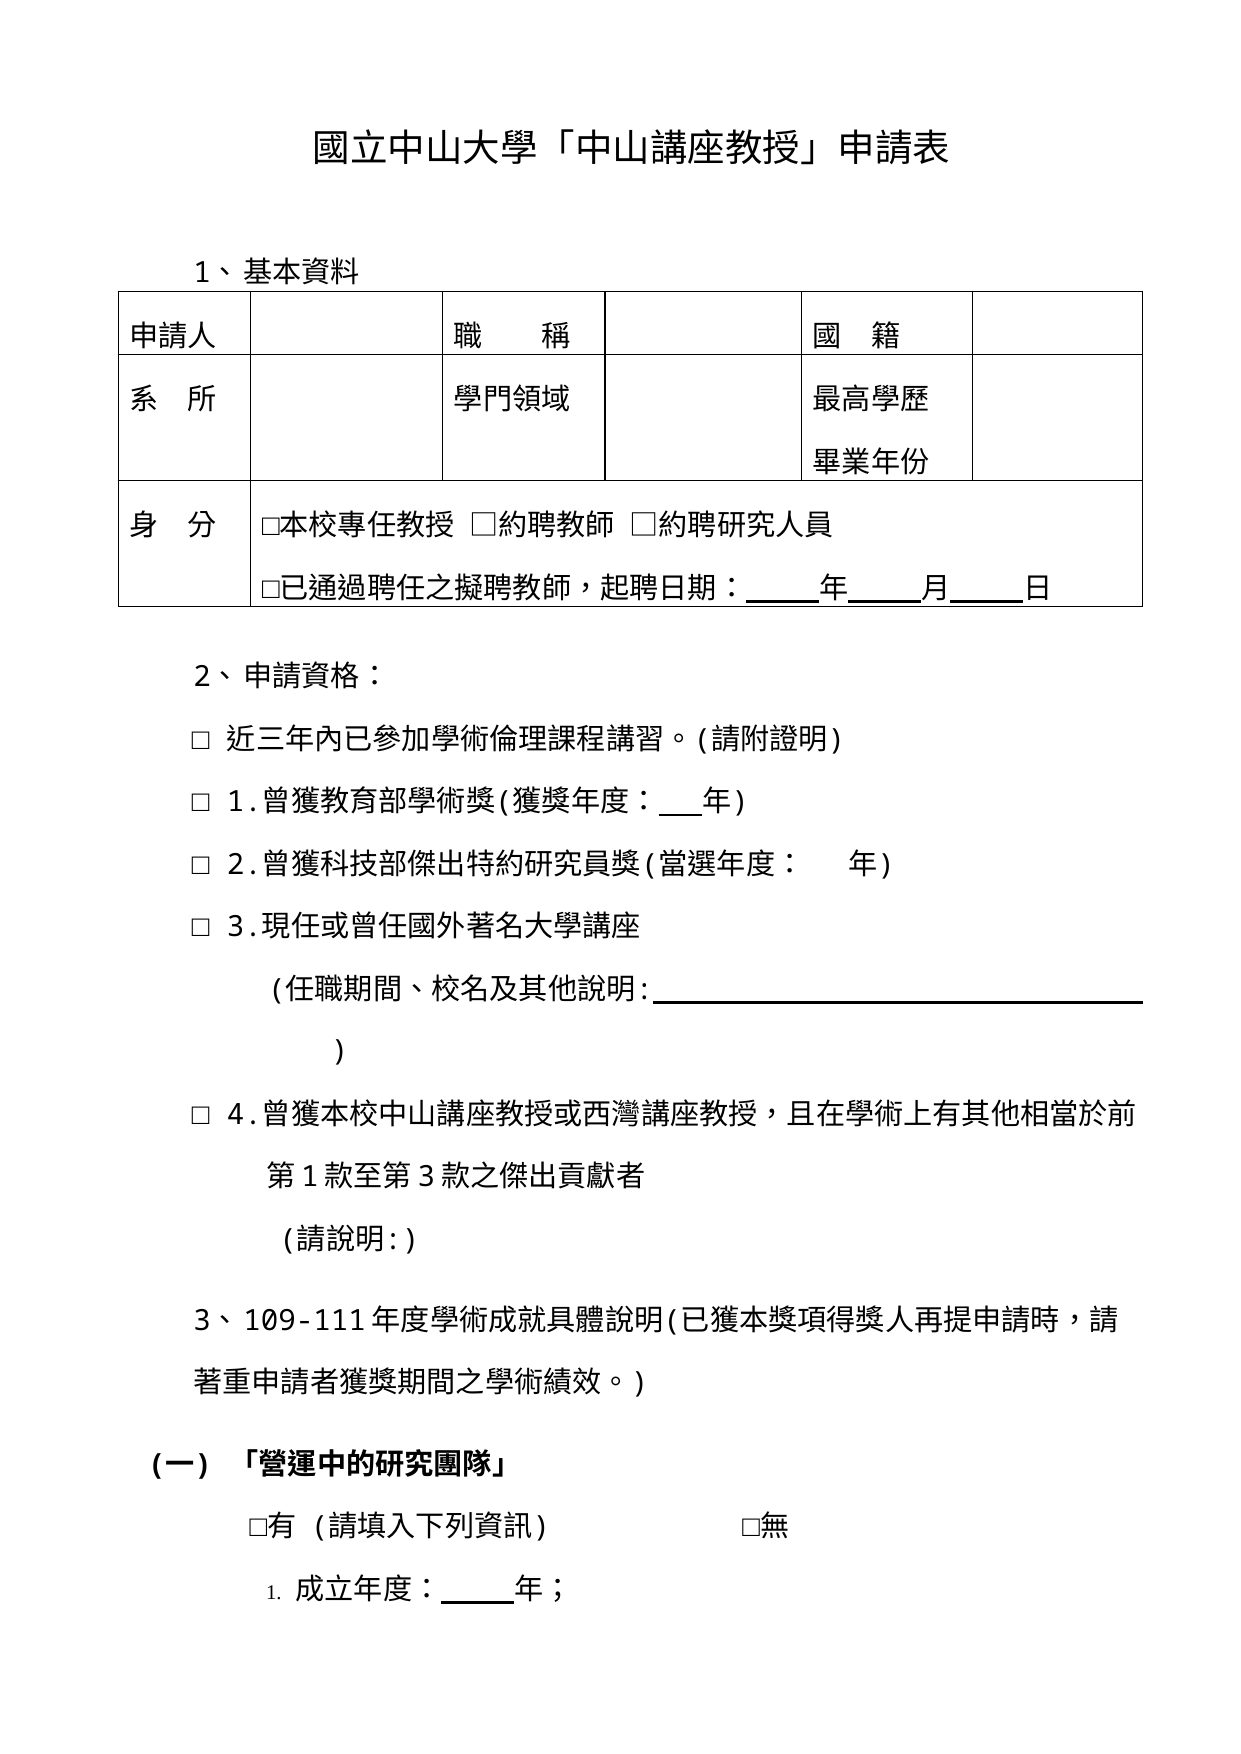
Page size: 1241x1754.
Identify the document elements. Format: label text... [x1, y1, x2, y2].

text (請說明:) [192, 1195, 1144, 1257]
text □ 1.曾獲教育部學術獎(獲獎年度： 年) [192, 757, 1144, 820]
text □ 2.曾獲科技部傑出特約研究員獎(當選年度： 年) [192, 820, 1144, 882]
table_header 申請人 [119, 292, 250, 354]
table_cell 學門領域 [443, 355, 604, 480]
list 申請資格： [193, 632, 1144, 695]
table_cell 系 所 [119, 355, 250, 480]
text □ 近三年內已參加學術倫理課程講習。(請附證明) [192, 695, 1144, 757]
text □ 3.現任或曾任國外著名大學講座 [192, 882, 1144, 945]
table_header [606, 292, 801, 354]
table_cell 身 分 [119, 481, 250, 606]
table_header [973, 292, 1142, 354]
text 國立中山大學「中山講座教授」申請表 [118, 103, 1144, 166]
list 成立年度： 年； [262, 1545, 1144, 1607]
table_header 職 稱 [443, 292, 604, 354]
table_cell [973, 355, 1142, 480]
list 基本資料 [193, 228, 1144, 291]
table_cell 最高學歷 畢業年份 [802, 355, 972, 480]
list 109-111年度學術成就具體說明(已獲本獎項得獎人再提申請時，請著重申請者獲獎期間之學術績效。) [193, 1276, 1144, 1401]
table_cell □本校專任教授 □約聘教師 □約聘研究人員 □已通過聘任之擬聘教師，起聘日期： 年 月 日 [251, 481, 1142, 606]
text (一) 「營運中的研究團隊」 [148, 1420, 1144, 1482]
text □ 4.曾獲本校中山講座教授或西灣講座教授，且在學術上有其他相當於前第1款至第3款之傑出貢獻者 [192, 1070, 1144, 1195]
text (任職期間、校名及其他說明: ) [268, 945, 1144, 1070]
table_cell [606, 355, 801, 480]
table_header 國 籍 [802, 292, 972, 354]
table_header [251, 292, 442, 354]
table_cell [251, 355, 442, 480]
text □有 (請填入下列資訊) □無 [162, 1482, 1144, 1545]
